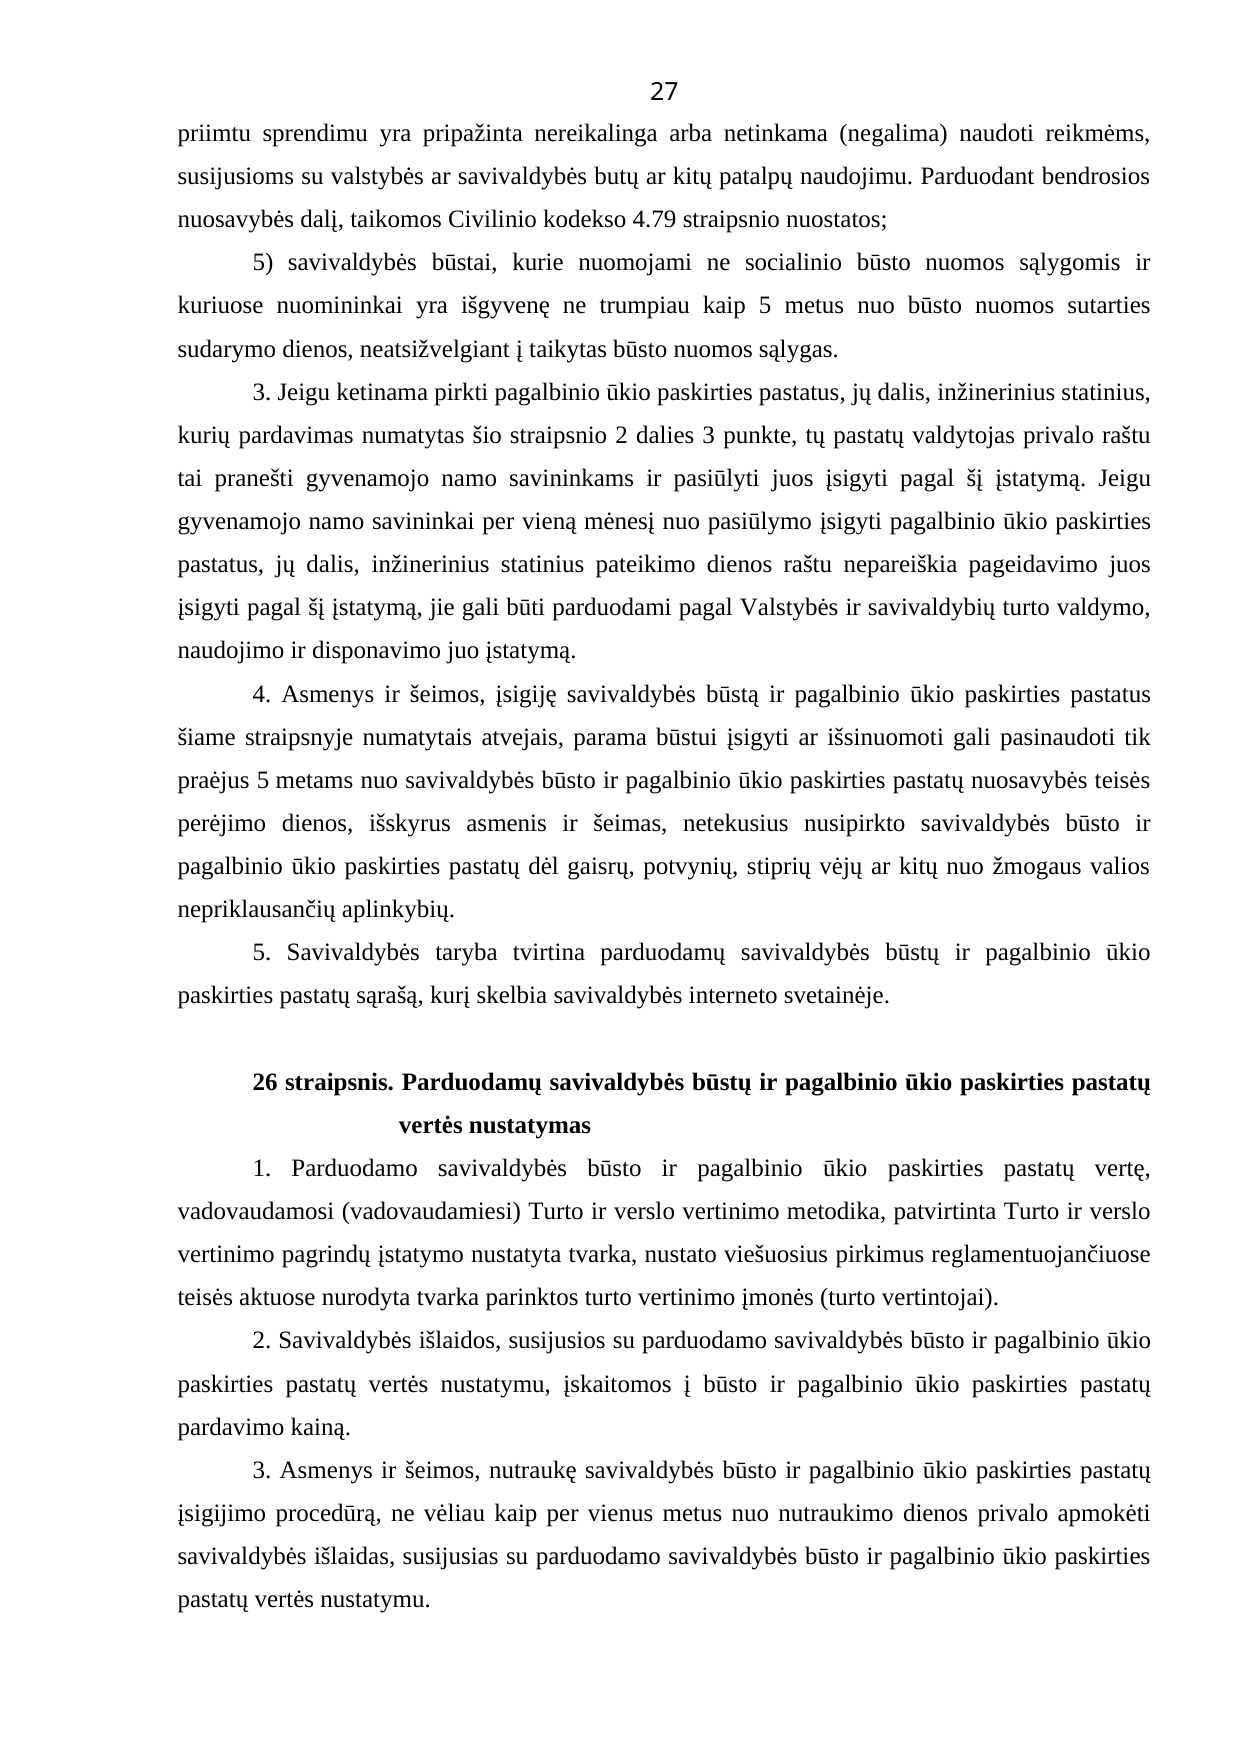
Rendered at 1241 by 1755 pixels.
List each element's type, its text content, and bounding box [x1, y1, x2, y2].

text 5. Savivaldybės taryba tvirtina parduodamų savivaldybės būstų ir pagalbinio ūkio paskirties pastatų sąrašą, kurį skelbia savivaldybės interneto svetainėje. [177, 937, 1152, 1009]
text priimtu sprendimu yra pripažinta nereikalinga arba netinkama (negalima) naudoti reikmėms, susijusioms su valstybės ar savivaldybės butų ar kitų patalpų naudojimu. Parduodant bendrosios nuosavybės dalį, taikomos Civilinio kodekso 4.79 straipsnio nuostatos; [177, 118, 1152, 233]
text 4. Asmenys ir šeimos, įsigiję savivaldybės būstą ir pagalbinio ūkio paskirties pastatus šiame straipsnyje numatytais atvejais, parama būstui įsigyti ar išsinuomoti gali pasinaudoti tik praėjus 5 metams nuo savivaldybės būsto ir pagalbinio ūkio paskirties pastatų nuosavybės teisės perėjimo dienos, išskyrus asmenis ir šeimas, netekusius nusipirkto savivaldybės būsto ir pagalbinio ūkio paskirties pastatų dėl gaisrų, potvynių, stiprių vėjų ar kitų nuo žmogaus valios nepriklausančių aplinkybių. [177, 679, 1152, 923]
text 3. Jeigu ketinama pirkti pagalbinio ūkio paskirties pastatus, jų dalis, inžinerinius statinius, kurių pardavimas numatytas šio straipsnio 2 dalies 3 punkte, tų pastatų valdytojas privalo raštu tai pranešti gyvenamojo namo savininkams ir pasiūlyti juos įsigyti pagal šį įstatymą. Jeigu gyvenamojo namo savininkai per vieną mėnesį nuo pasiūlymo įsigyti pagalbinio ūkio paskirties pastatus, jų dalis, inžinerinius statinius pateikimo dienos raštu nepareiškia pageidavimo juos įsigyti pagal šį įstatymą, jie gali būti parduodami pagal Valstybės ir savivaldybių turto valdymo, naudojimo ir disponavimo juo įstatymą. [177, 377, 1152, 664]
text 1. Parduodamo savivaldybės būsto ir pagalbinio ūkio paskirties pastatų vertę, vadovaudamosi (vadovaudamiesi) Turto ir verslo vertinimo metodika, patvirtinta Turto ir verslo vertinimo pagrindų įstatymo nustatyta tvarka, nustato viešuosius pirkimus reglamentuojančiuose teisės aktuose nurodyta tvarka parinktos turto vertinimo įmonės (turto vertintojai). [177, 1153, 1152, 1311]
text 3. Asmenys ir šeimos, nutraukę savivaldybės būsto ir pagalbinio ūkio paskirties pastatų įsigijimo procedūrą, ne vėliau kaip per vienus metus nuo nutraukimo dienos privalo apmokėti savivaldybės išlaidas, susijusias su parduodamo savivaldybės būsto ir pagalbinio ūkio paskirties pastatų vertės nustatymu. [177, 1455, 1152, 1613]
text 5) savivaldybės būstai, kurie nuomojami ne socialinio būsto nuomos sąlygomis ir kuriuose nuomininkai yra išgyvenę ne trumpiau kaip 5 metus nuo būsto nuomos sutarties sudarymo dienos, neatsižvelgiant į taikytas būsto nuomos sąlygas. [177, 247, 1152, 362]
text 26 straipsnis. Parduodamų savivaldybės būstų ir pagalbinio ūkio paskirties pastatų vertės nustatymas [252, 1067, 1152, 1139]
text 2. Savivaldybės išlaidos, susijusios su parduodamo savivaldybės būsto ir pagalbinio ūkio paskirties pastatų vertės nustatymu, įskaitomos į būsto ir pagalbinio ūkio paskirties pastatų pardavimo kainą. [177, 1326, 1152, 1441]
